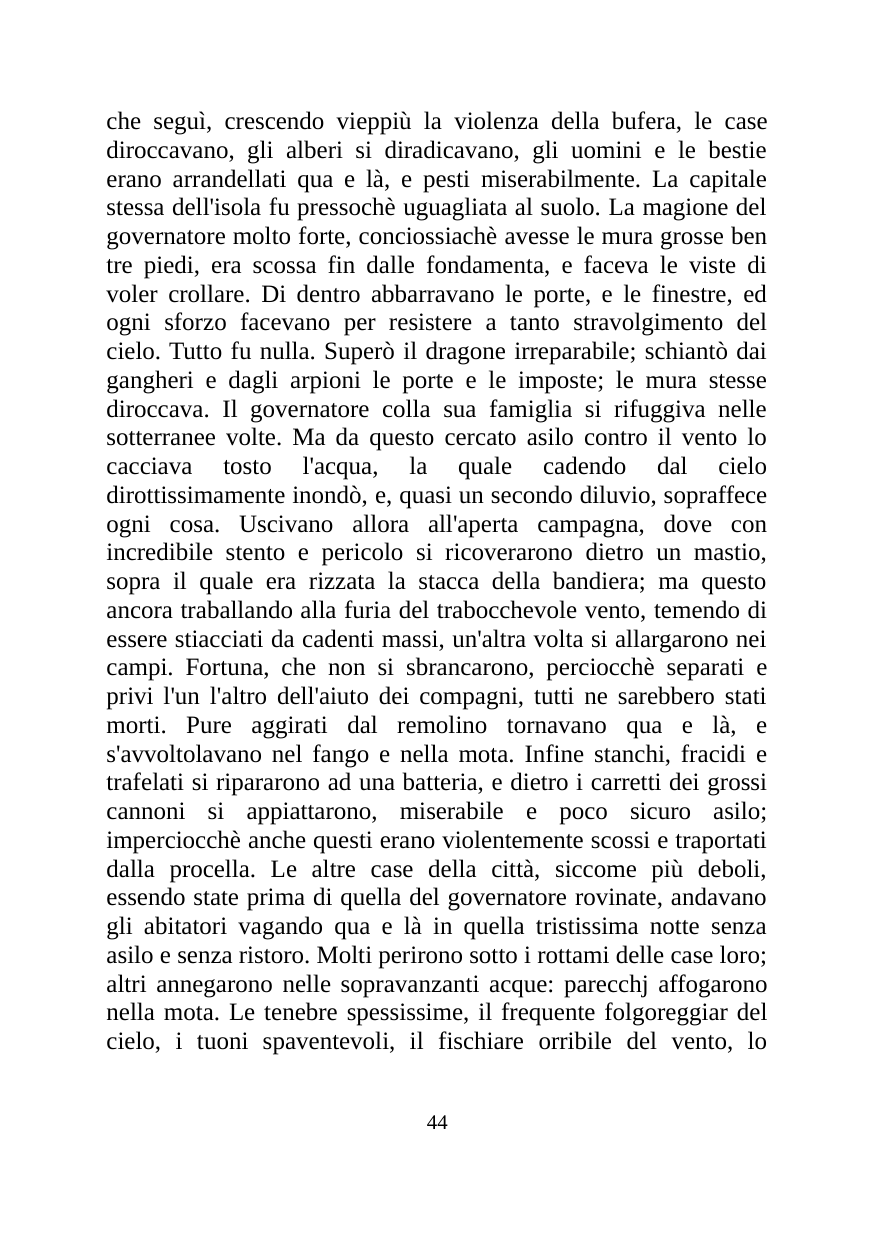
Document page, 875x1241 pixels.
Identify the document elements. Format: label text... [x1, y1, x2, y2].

text che seguì, crescendo vieppiù la violenza della bufera, le case diroccavano, gli alberi si diradicavano, gli uomini e le bestie erano arrandellati qua e là, e pesti miserabilmente. La capitale stessa dell'isola fu pressochè uguagliata al suolo. La magione del governatore molto forte, conciossiachè avesse le mura grosse ben tre piedi, era scossa fin dalle fondamenta, e faceva le viste di voler crollare. Di dentro abbarravano le porte, e le finestre, ed ogni sforzo facevano per resistere a tanto stravolgimento del cielo. Tutto fu nulla. Superò il dragone irreparabile; schiantò dai gangheri e dagli arpioni le porte e le imposte; le mura stesse diroccava. Il governatore colla sua famiglia si rifuggiva nelle sotterranee volte. Ma da questo cercato asilo contro il vento lo cacciava tosto l'acqua, la quale cadendo dal cielo dirottissimamente inondò, e, quasi un secondo diluvio, sopraffece ogni cosa. Uscivano allora all'aperta campagna, dove con incredibile stento e pericolo si ricoverarono dietro un mastio, sopra il quale era rizzata la stacca della bandiera; ma questo ancora traballando alla furia del trabocchevole vento, temendo di essere stiacciati da cadenti massi, un'altra volta si allargarono nei campi. Fortuna, che non si sbrancarono, perciocchè separati e privi l'un l'altro dell'aiuto dei compagni, tutti ne sarebbero stati morti. Pure aggirati dal remolino tornavano qua e là, e s'avvoltolavano nel fango e nella mota. Infine stanchi, fracidi e trafelati si ripararono ad una batteria, e dietro i carretti dei grossi cannoni si appiattarono, miserabile e poco sicuro asilo; imperciocchè anche questi erano violentemente scossi e traportati dalla procella. Le altre case della città, siccome più deboli, essendo state prima di quella del governatore rovinate, andavano gli abitatori vagando qua e là in quella tristissima notte senza asilo e senza ristoro. Molti perirono sotto i rottami delle case loro; altri annegarono nelle sopravanzanti acque: parecchj affogarono nella mota. Le tenebre spessissime, il frequente folgoreggiar del cielo, i tuoni spaventevoli, il fischiare orribile del vento, lo [106, 106, 768, 1055]
